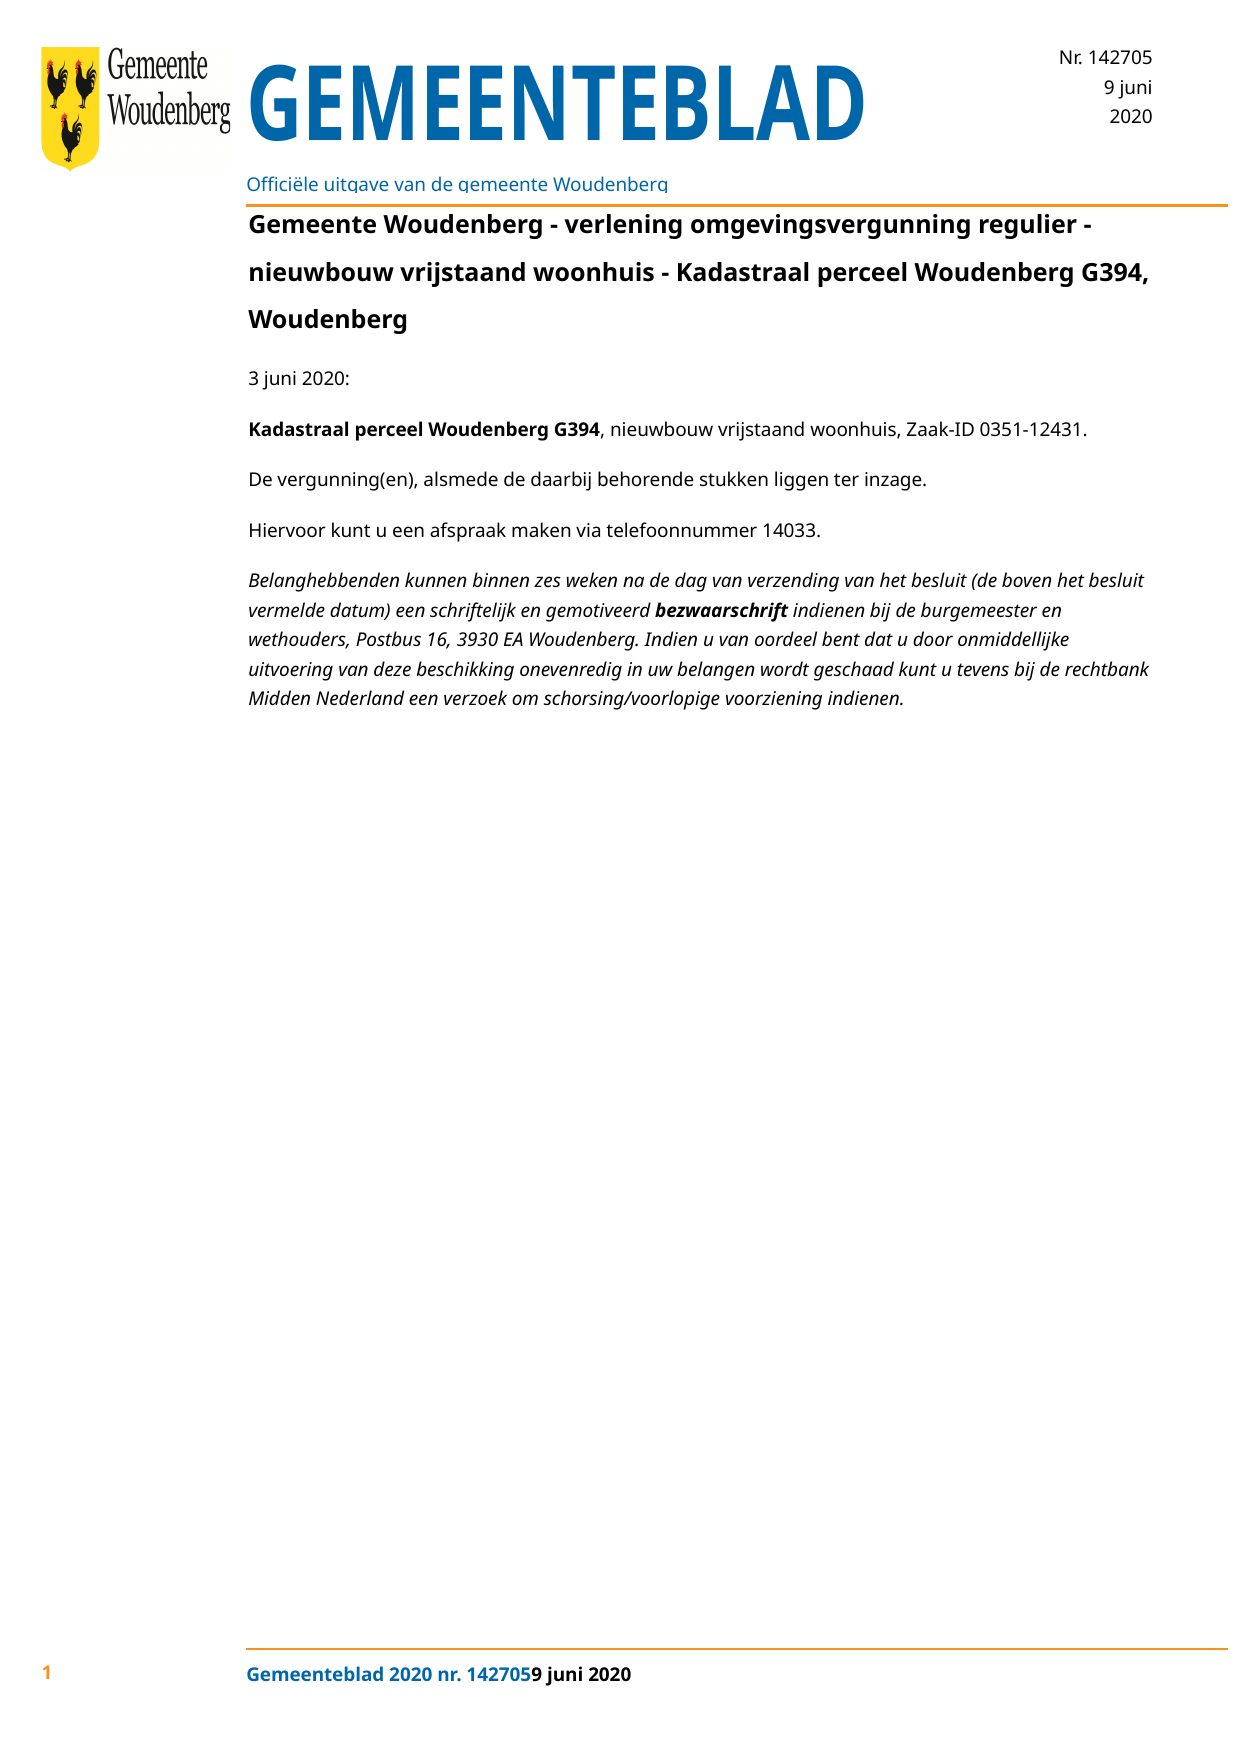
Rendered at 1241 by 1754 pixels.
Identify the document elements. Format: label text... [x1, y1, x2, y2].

text 3 juni 2020: [248, 366, 1152, 391]
picture [41, 47, 231, 172]
text De vergunning(en), alsmede de daarbij behorende stukken liggen ter inzage. [248, 466, 1152, 492]
text Kadastraal perceel Woudenberg G394, nieuwbouw vrijstaand woonhuis, Zaak-ID 0351-12431. [248, 416, 1152, 442]
text Belanghebbenden kunnen binnen zes weken na de dag van verzending van het besluit (de boven het besluit vermelde datum) een schriftelijk en gemotiveerd bezwaarschrift indienen bij de burgemeester en wethouders, Postbus 16, 3930 EA Woudenberg. Indien u van oordeel bent dat u door onmiddellijke uitvoering van deze beschikking onevenredig in uw belangen wordt geschaad kunt u tevens bij de rechtbank Midden Nederland een verzoek om schorsing/voorlopige voorziening indienen. [248, 567, 1152, 711]
text Hiervoor kunt u een afspraak maken via telefoonnummer 14033. [248, 517, 1152, 542]
text Gemeente Woudenberg - verlening omgevingsvergunning regulier - nieuwbouw vrijstaand woonhuis - Kadastraal perceel Woudenberg G394, Woudenberg [248, 207, 1152, 336]
